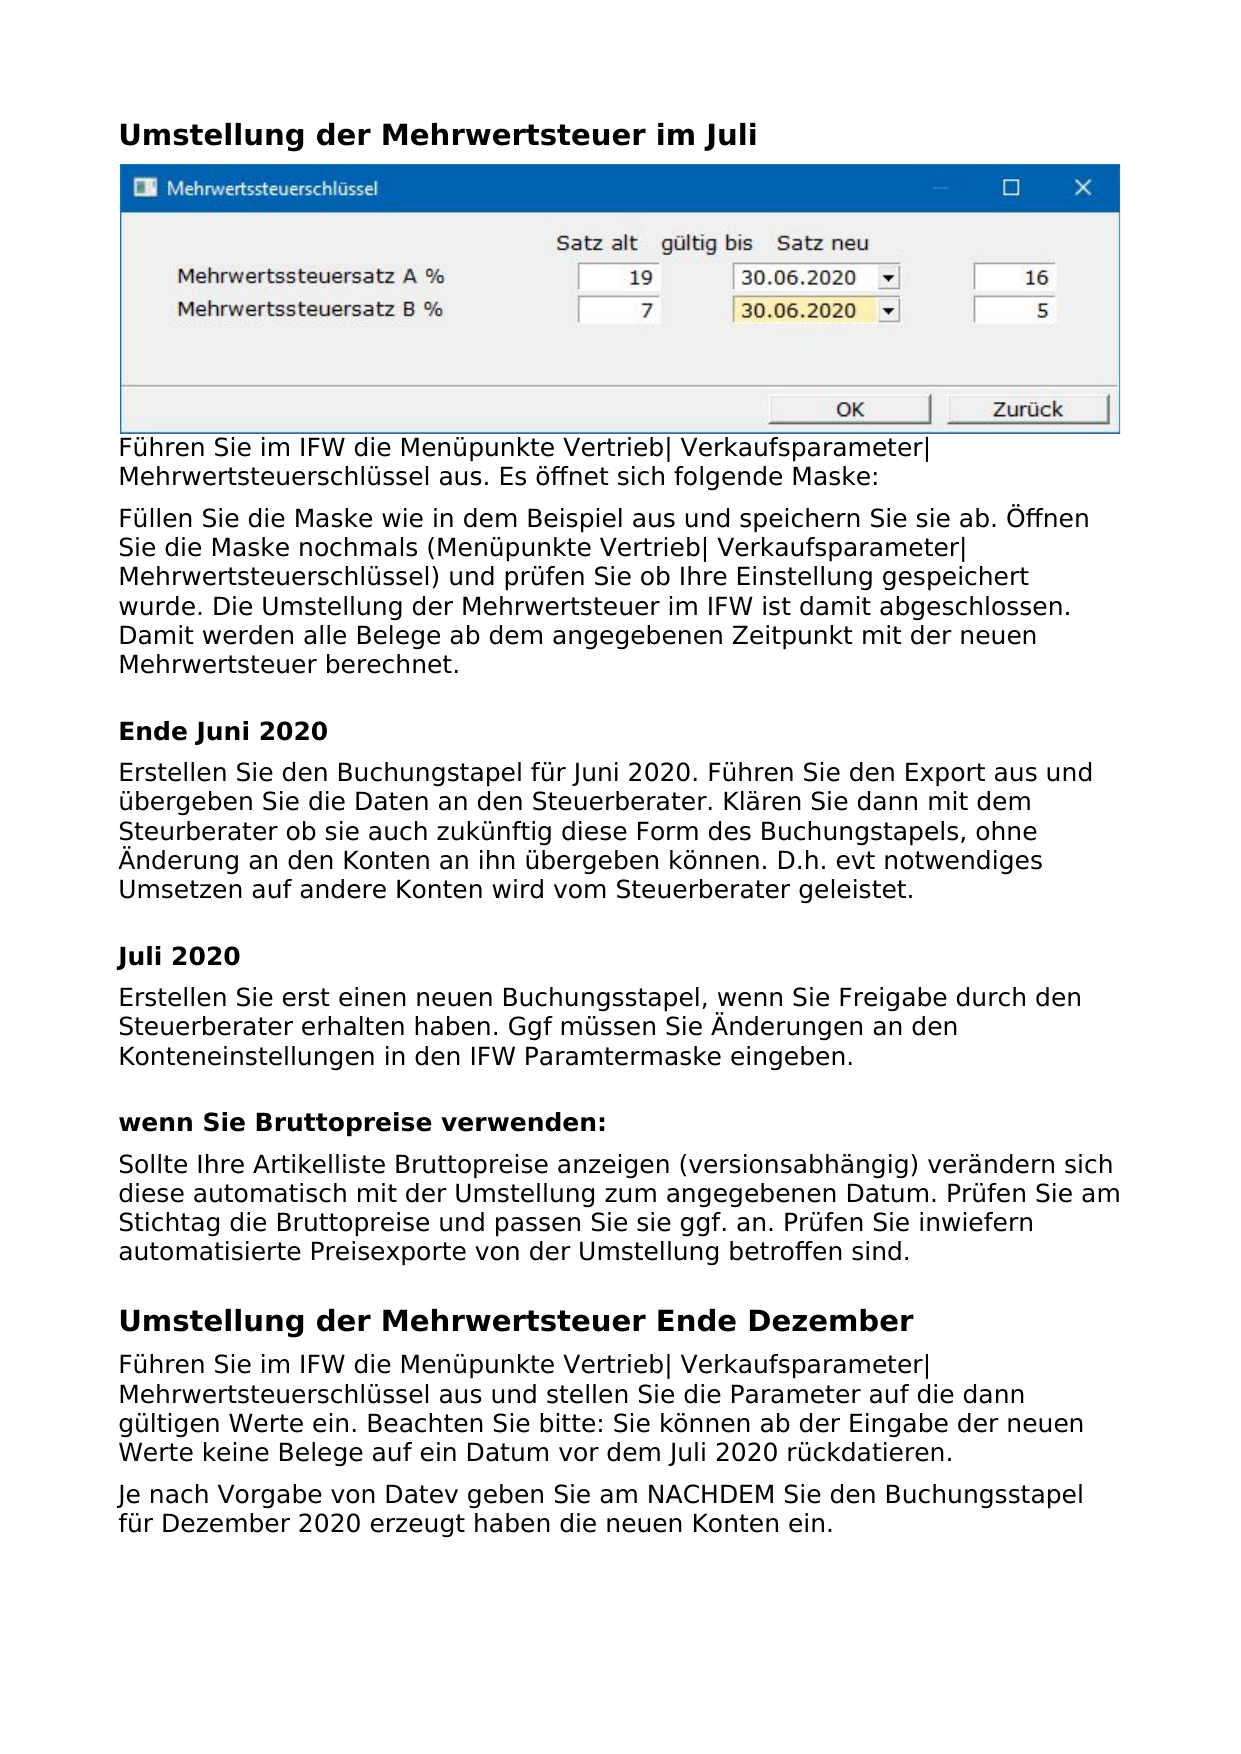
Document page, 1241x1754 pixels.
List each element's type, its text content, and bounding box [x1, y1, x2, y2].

text Führen Sie im IFW die Menüpunkte Vertrieb| Verkaufsparameter| Mehrwertsteuerschlüssel aus und stellen Sie die Parameter auf die dann gültigen Werte ein. Beachten Sie bitte: Sie können ab der Eingabe der neuen Werte keine Belege auf ein Datum vor dem Juli 2020 rückdatieren. [118, 1351, 1122, 1467]
picture [120, 164, 1121, 434]
text Füllen Sie die Maske wie in dem Beispiel aus und speichern Sie sie ab. Öffnen Sie die Maske nochmals (Menüpunkte Vertrieb| Verkaufsparameter| Mehrwertsteuerschlüssel) und prüfen Sie ob Ihre Einstellung gespeichert wurde. Die Umstellung der Mehrwertsteuer im IFW ist damit abgeschlossen. Damit werden alle Belege ab dem angegebenen Zeitpunkt mit der neuen Mehrwertsteuer berechnet. [118, 504, 1122, 679]
subtitle Umstellung der Mehrwertsteuer im Juli [118, 118, 1122, 152]
text Führen Sie im IFW die Menüpunkte Vertrieb| Verkaufsparameter| Mehrwertsteuerschlüssel aus. Es öffnet sich folgende Maske: [118, 164, 1122, 492]
subtitle Ende Juni 2020 [118, 717, 1122, 746]
text Sollte Ihre Artikelliste Bruttopreise anzeigen (versionsabhängig) verändern sich diese automatisch mit der Umstellung zum angegebenen Datum. Prüfen Sie am Stichtag die Bruttopreise und passen Sie sie ggf. an. Prüfen Sie inwiefern automatisierte Preisexporte von der Umstellung betroffen sind. [118, 1150, 1122, 1267]
subtitle Umstellung der Mehrwertsteuer Ende Dezember [118, 1304, 1122, 1338]
text Je nach Vorgabe von Datev geben Sie am NACHDEM Sie den Buchungsstapel für Dezember 2020 erzeugt haben die neuen Konten ein. [118, 1480, 1122, 1538]
text Erstellen Sie den Buchungstapel für Juni 2020. Führen Sie den Export aus und übergeben Sie die Daten an den Steuerberater. Klären Sie dann mit dem Steurberater ob sie auch zukünftig diese Form des Buchungstapels, ohne Änderung an den Konten an ihn übergeben können. D.h. evt notwendiges Umsetzen auf andere Konten wird vom Steuerberater geleistet. [118, 758, 1122, 904]
subtitle wenn Sie Bruttopreise verwenden: [118, 1108, 1122, 1137]
text Erstellen Sie erst einen neuen Buchungsstapel, wenn Sie Freigabe durch den Steuerberater erhalten haben. Ggf müssen Sie Änderungen an den Konteneinstellungen in den IFW Paramtermaske eingeben. [118, 983, 1122, 1071]
subtitle Juli 2020 [118, 942, 1122, 971]
